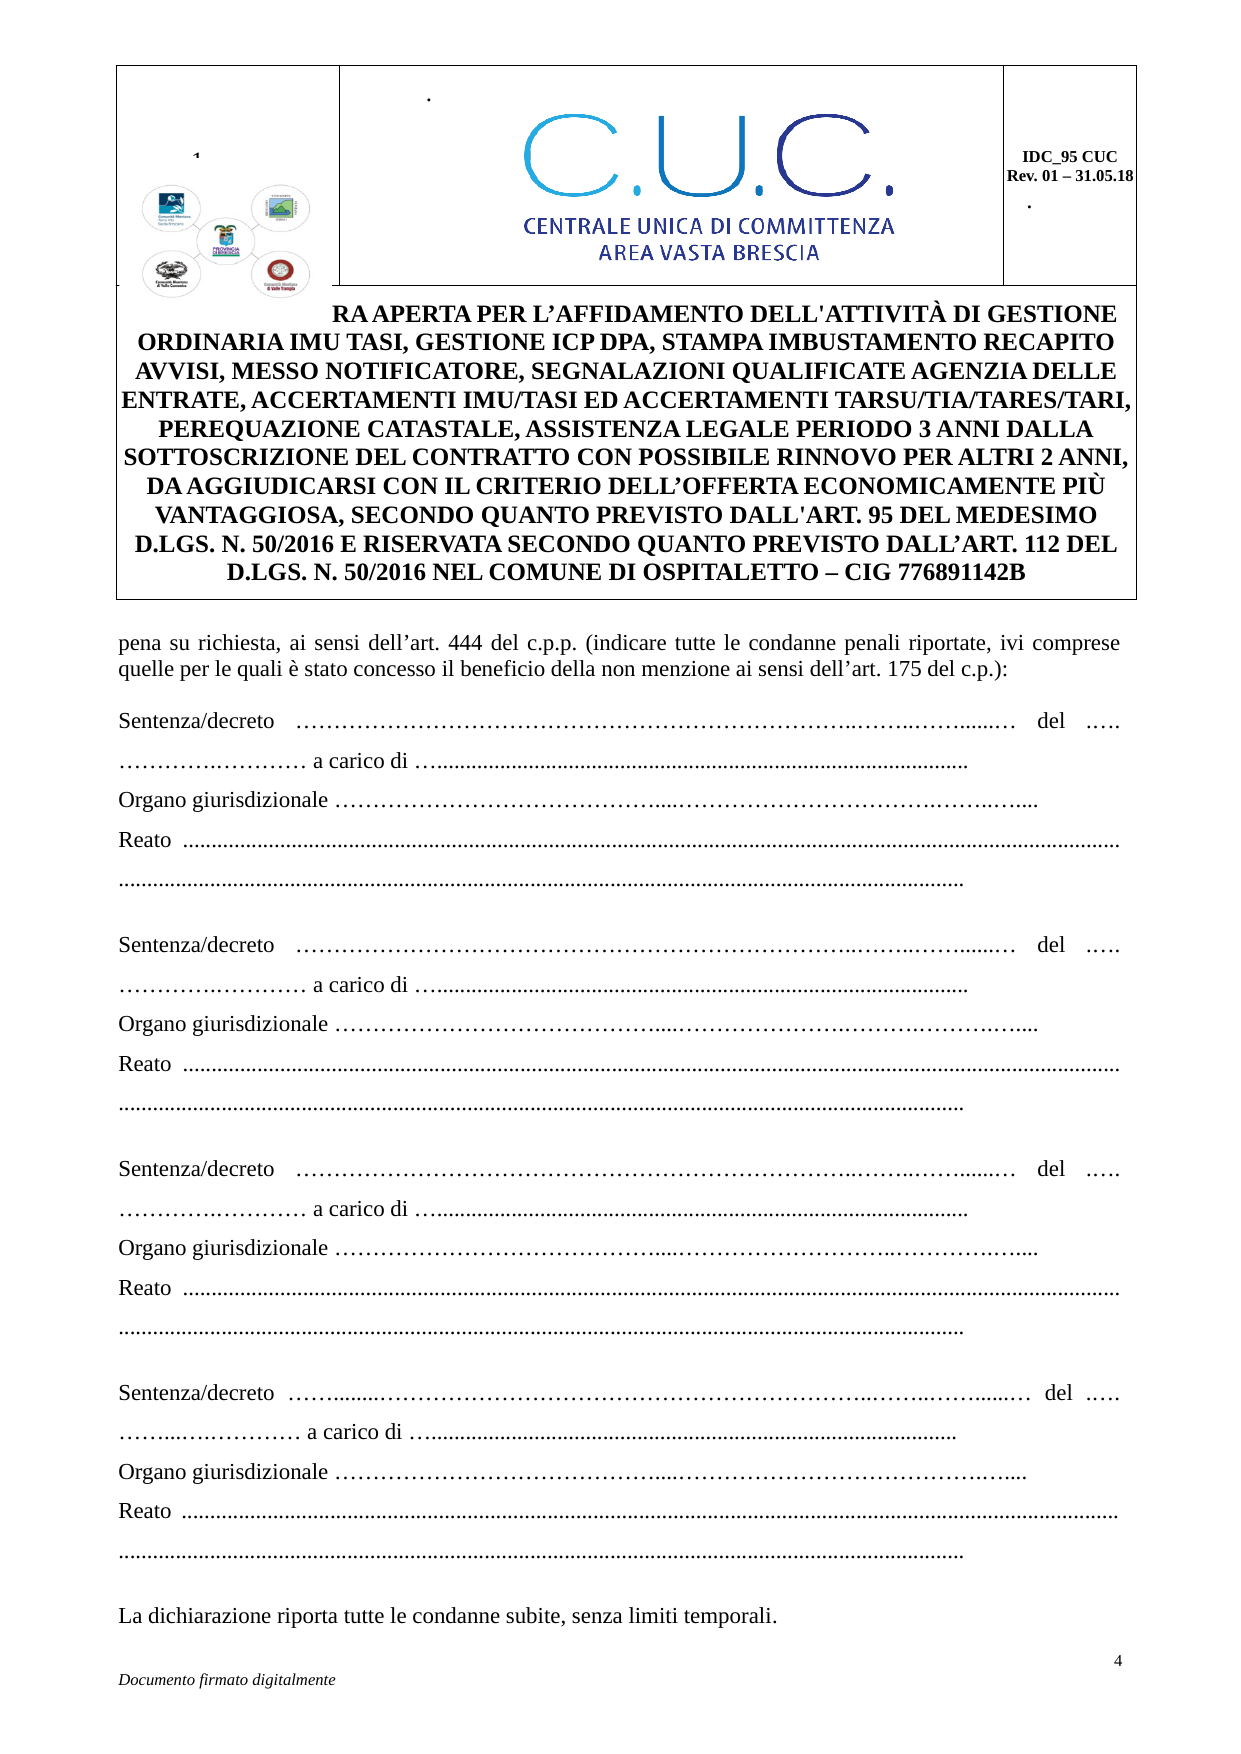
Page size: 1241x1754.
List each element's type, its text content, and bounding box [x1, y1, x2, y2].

text Reato ........................................................................................................................................................................................................................................................................................................................ [118, 826, 1122, 892]
text Sentenza/decreto ………………………………………………………………..……..……......… del .….………….………… a carico di …............................................................................................. [118, 708, 1121, 773]
list pena su richiesta, ai sensi dell’art. 444 del c.p.p. (indicare tutte le condanne penali riportate, ivi comprese quelle per le quali è stato concesso il beneficio della non menzione ai sensi dell’art. 175 del c.p.): [46, 628, 1122, 681]
text Organo giurisdizionale ……………………………………....………………….……….……….….... [118, 1010, 1123, 1037]
text Sentenza/decreto ………………………………………………………………..……..……......… del .….………….………… a carico di …............................................................................................. [118, 1155, 1121, 1221]
text Reato ........................................................................................................................................................................................................................................................................................................................ [118, 1050, 1122, 1116]
text Sentenza/decreto ………………………………………………………………..……..……......… del .….………….………… a carico di …............................................................................................. [118, 931, 1121, 997]
text Organo giurisdizionale ……………………………………....………………………..………….….... [118, 1234, 1123, 1260]
text Sentenza/decreto ……........………………………………………………………..……..……......… del .….……...….………… a carico di …............................................................................................ [118, 1379, 1121, 1445]
text Organo giurisdizionale ……………………………………....…………………………….……..….... [118, 787, 1123, 813]
text Reato ........................................................................................................................................................................................................................................................................................................................ [118, 1497, 1121, 1563]
text Reato ........................................................................................................................................................................................................................................................................................................................ [118, 1273, 1122, 1339]
text Organo giurisdizionale ……………………………………....………………………………….….... [118, 1458, 1123, 1484]
text La dichiarazione riporta tutte le condanne subite, senza limiti temporali. [118, 1603, 1128, 1629]
